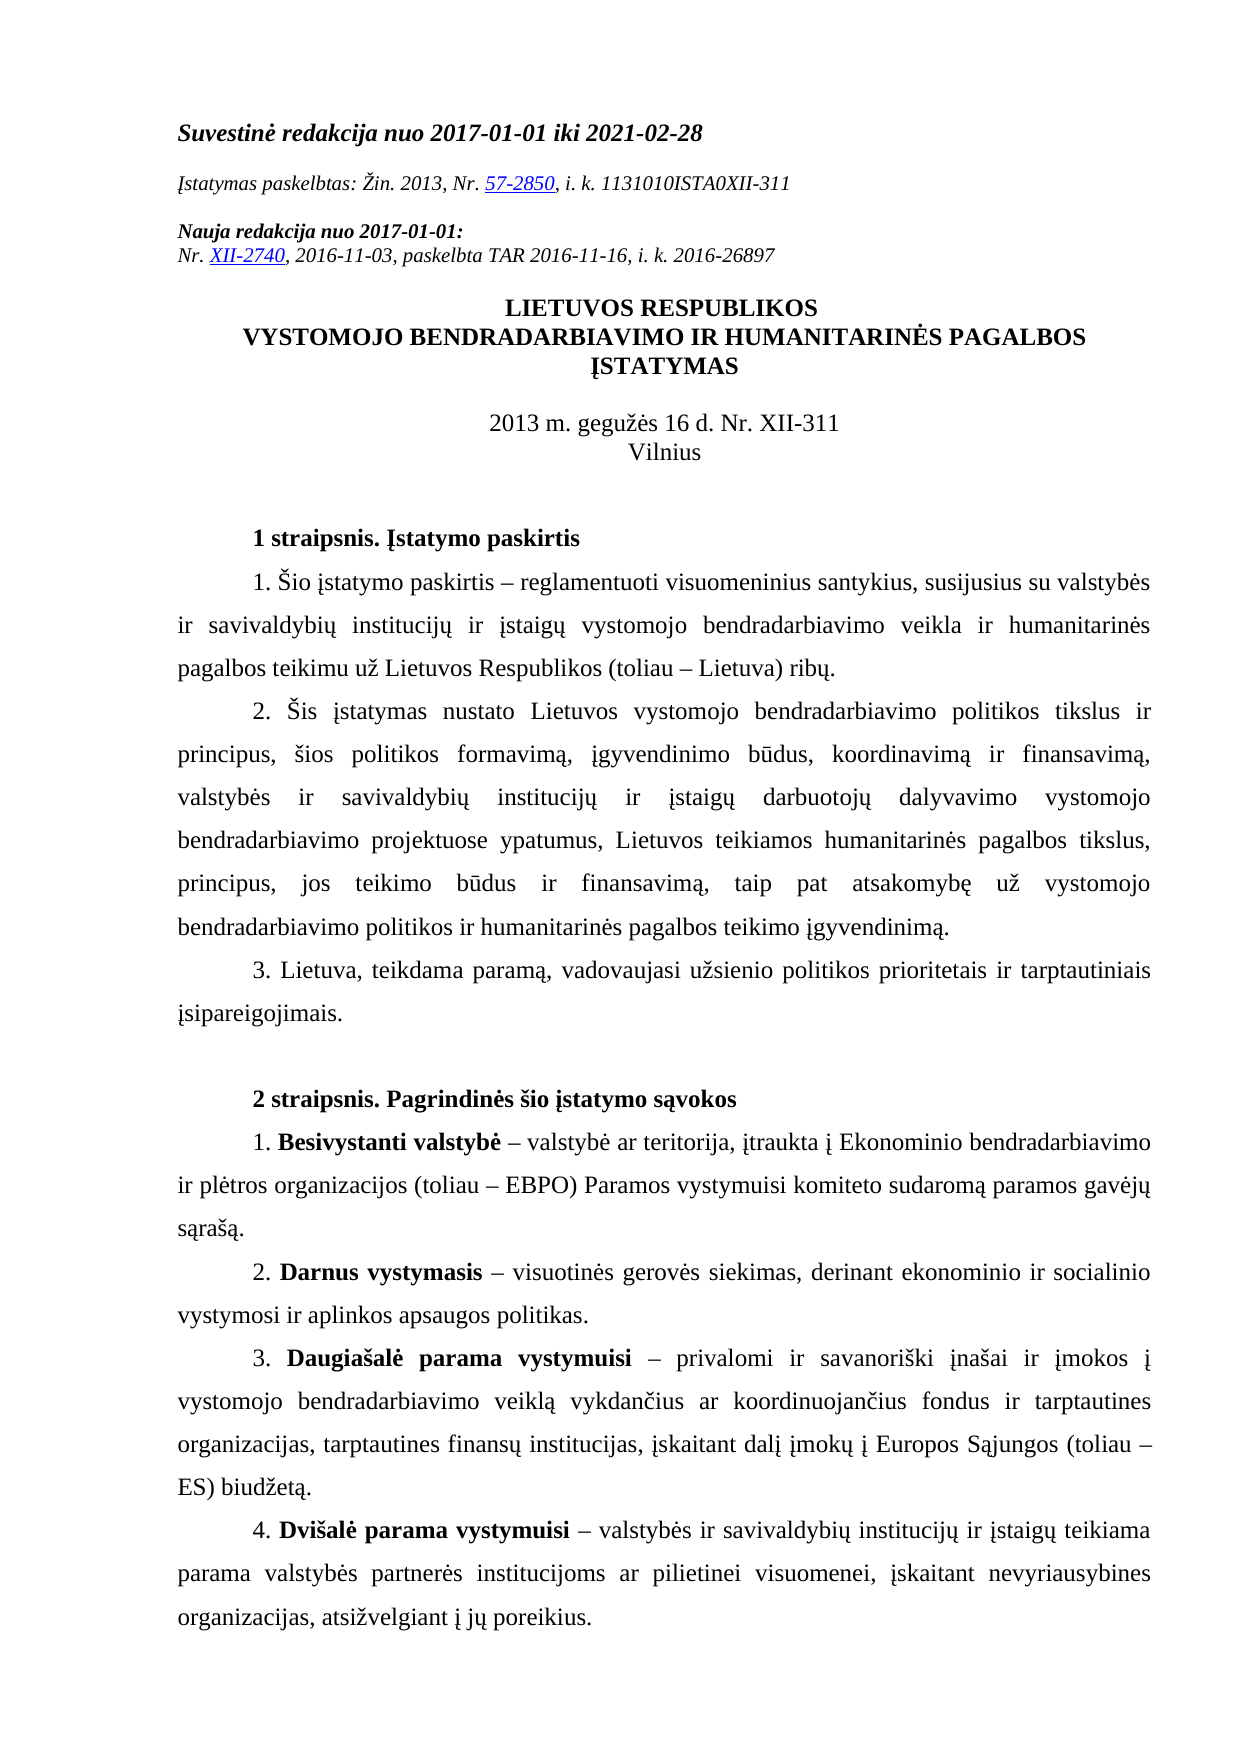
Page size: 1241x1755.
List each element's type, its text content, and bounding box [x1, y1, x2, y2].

text 1. Besivystanti valstybė – valstybė ar teritorija, įtraukta į Ekonominio bendradarbiavimo ir plėtros organizacijos (toliau – EBPO) Paramos vystymuisi komiteto sudaromą paramos gavėjų sąrašą. [177, 1127, 1152, 1242]
text 2 straipsnis. Pagrindinės šio įstatymo sąvokos [177, 1084, 1152, 1113]
text 2. Darnus vystymasis – visuotinės gerovės siekimas, derinant ekonominio ir socialinio vystymosi ir aplinkos apsaugos politikas. [177, 1257, 1152, 1328]
text 3. Daugiašalė parama vystymuisi – privalomi ir savanoriški įnašai ir įmokos į vystomojo bendradarbiavimo veiklą vykdančius ar koordinuojančius fondus ir tarptautines organizacijas, tarptautines finansų institucijas, įskaitant dalį įmokų į Europos Sąjungos (toliau – ES) biudžetą. [177, 1343, 1152, 1501]
text 2013 m. gegužės 16 d. Nr. XII-311 [177, 408, 1152, 437]
text Įstatymas paskelbtas: Žin. 2013, Nr. 57-2850, i. k. 1131010ISTA0XII-311 [177, 171, 1152, 195]
text LIETUVOS RESPUBLIKOS VYSTOMOJO BENDRADARBIAVIMO IR HUMANITARINĖS PAGALBOS ĮSTATYMAS [177, 293, 1152, 380]
text 3. Lietuva, teikdama paramą, vadovaujasi užsienio politikos prioritetais ir tarptautiniais įsipareigojimais. [177, 955, 1152, 1027]
text 2. Šis įstatymas nustato Lietuvos vystomojo bendradarbiavimo politikos tikslus ir principus, šios politikos formavimą, įgyvendinimo būdus, koordinavimą ir finansavimą, valstybės ir savivaldybių institucijų ir įstaigų darbuotojų dalyvavimo vystomojo bendradarbiavimo projektuose ypatumus, Lietuvos teikiamos humanitarinės pagalbos tikslus, principus, jos teikimo būdus ir finansavimą, taip pat atsakomybę už vystomojo bendradarbiavimo politikos ir humanitarinės pagalbos teikimo įgyvendinimą. [177, 696, 1152, 940]
text Suvestinė redakcija nuo 2017-01-01 iki 2021-02-28 [177, 118, 1152, 147]
text Vilnius [177, 437, 1152, 466]
text Nauja redakcija nuo 2017-01-01: [177, 219, 1152, 243]
text 1. Šio įstatymo paskirtis – reglamentuoti visuomeninius santykius, susijusius su valstybės ir savivaldybių institucijų ir įstaigų vystomojo bendradarbiavimo veikla ir humanitarinės pagalbos teikimu už Lietuvos Respublikos (toliau – Lietuva) ribų. [177, 567, 1152, 682]
text 1 straipsnis. Įstatymo paskirtis [177, 523, 1152, 552]
text 4. Dvišalė parama vystymuisi – valstybės ir savivaldybių institucijų ir įstaigų teikiama parama valstybės partnerės institucijoms ar pilietinei visuomenei, įskaitant nevyriausybines organizacijas, atsižvelgiant į jų poreikius. [177, 1515, 1152, 1630]
text Nr. XII-2740, 2016-11-03, paskelbta TAR 2016-11-16, i. k. 2016-26897 [177, 243, 1152, 267]
